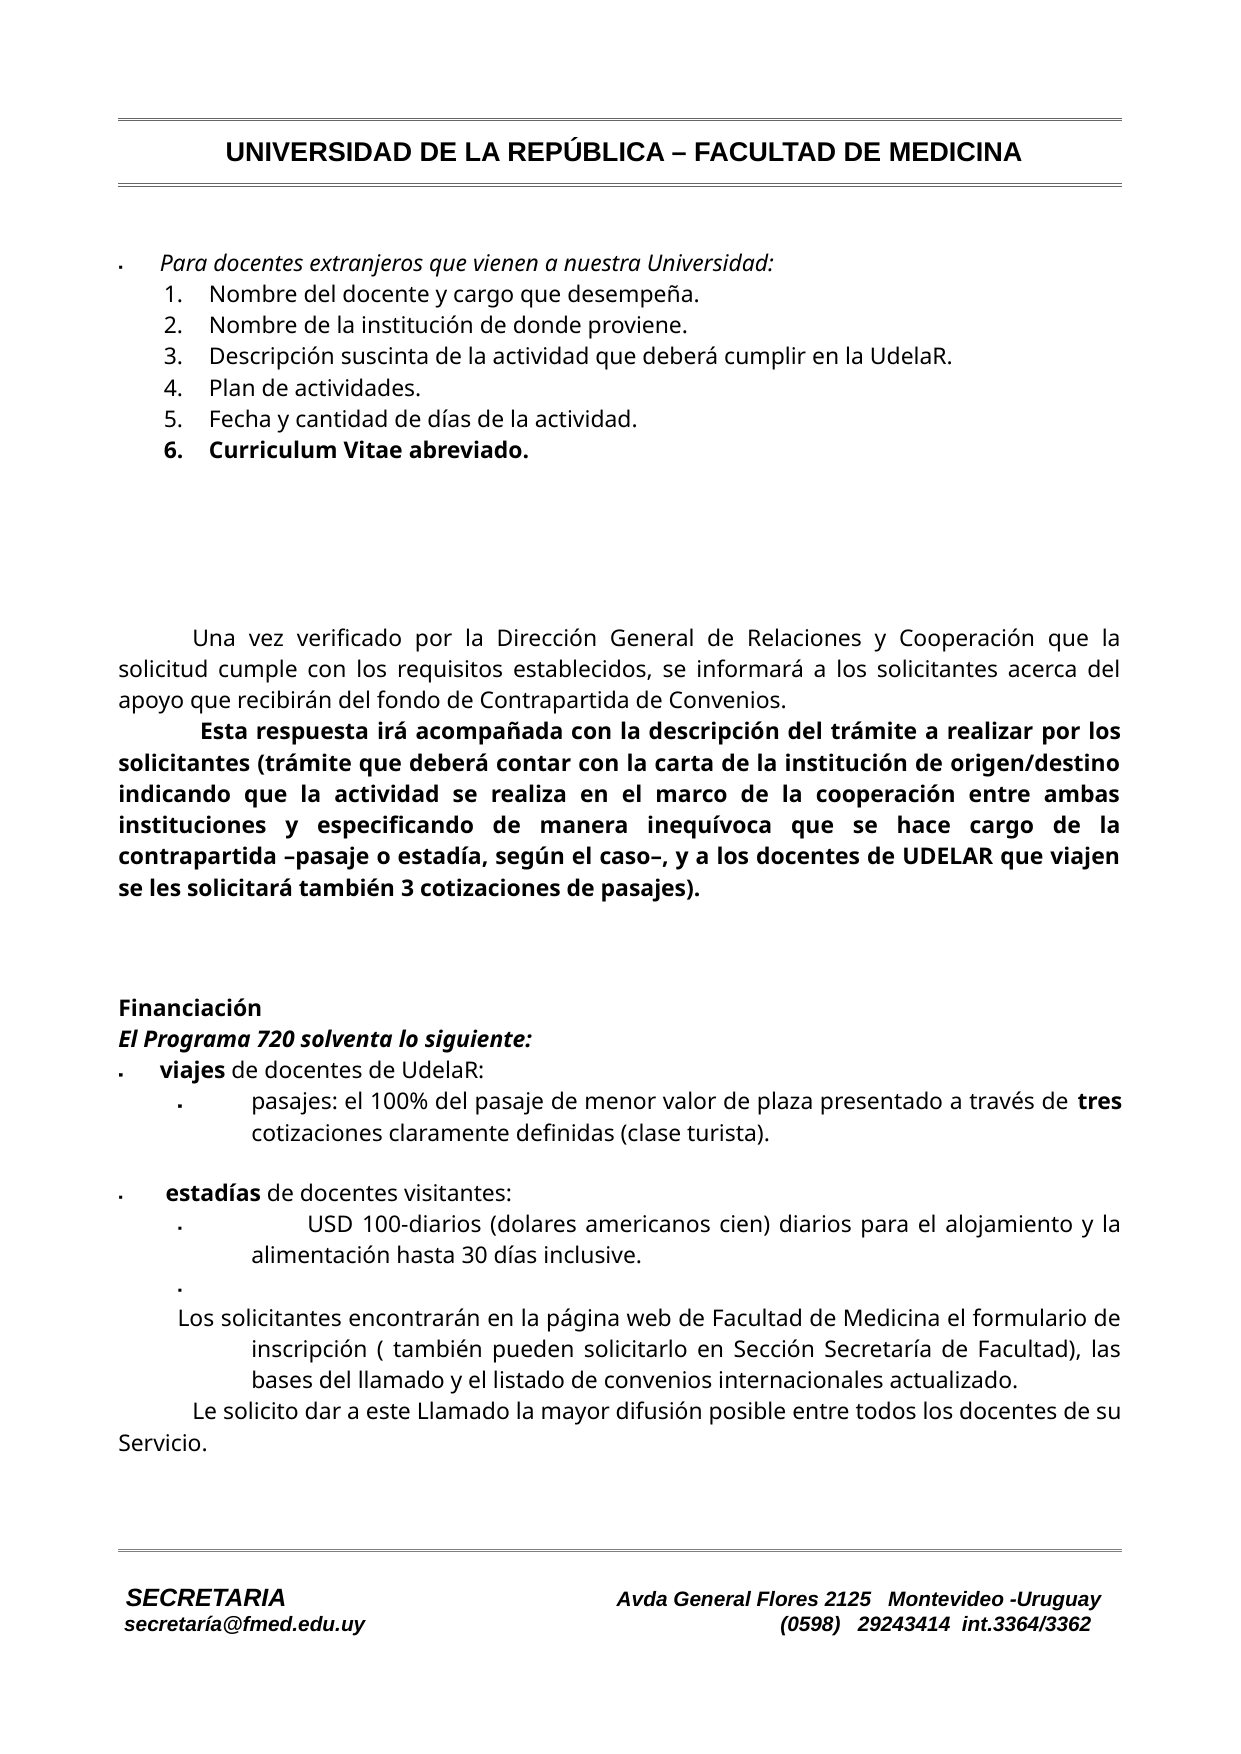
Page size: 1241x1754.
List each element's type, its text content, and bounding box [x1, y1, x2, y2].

list pasajes: el 100% del pasaje de menor valor de plaza presentado a través de tres cotizaciones claramente definidas (clase turista). [177, 1085, 1122, 1148]
text Una vez verificado por la Dirección General de Relaciones y Cooperación que la solicitud cumple con los requisitos establecidos, se informará a los solicitantes acerca del apoyo que recibirán del fondo de Contrapartida de Convenios. [118, 622, 1122, 715]
text El Programa 720 solventa lo siguiente: [118, 1023, 1122, 1054]
list estadías de docentes visitantes: [118, 1177, 1122, 1208]
list Descripción suscinta de la actividad que deberá cumplir en la UdelaR. [163, 340, 1122, 372]
text Le solicito dar a este Llamado la mayor difusión posible entre todos los docentes de su Servicio. [118, 1395, 1122, 1458]
text Financiación [118, 992, 1122, 1023]
text Esta respuesta irá acompañada con la descripción del trámite a realizar por los solicitantes (trámite que deberá contar con la carta de la institución de origen/destino indicando que la actividad se realiza en el marco de la cooperación entre ambas instituciones y especificando de manera inequívoca que se hace cargo de la contrapartida –pasaje o estadía, según el caso–, y a los docentes de UDELAR que viajen se les solicitará también 3 cotizaciones de pasajes). [118, 715, 1122, 903]
list Nombre de la institución de donde proviene. [163, 309, 1122, 340]
list viajes de docentes de UdelaR: [118, 1054, 1122, 1085]
list Nombre del docente y cargo que desempeña. [163, 278, 1122, 309]
list Para docentes extranjeros que vienen a nuestra Universidad: [118, 247, 1122, 278]
list Plan de actividades. [163, 372, 1122, 403]
list USD 100-diarios (dolares americanos cien) diarios para el alojamiento y la alimentación hasta 30 días inclusive. [177, 1208, 1122, 1270]
list Curriculum Vitae abreviado. [163, 434, 1122, 465]
text Los solicitantes encontrarán en la página web de Facultad de Medicina el formulario de inscripción ( también pueden solicitarlo en Sección Secretaría de Facultad), las bases del llamado y el listado de convenios internacionales actualizado. [177, 1302, 1122, 1395]
list Fecha y cantidad de días de la actividad. [163, 403, 1122, 434]
